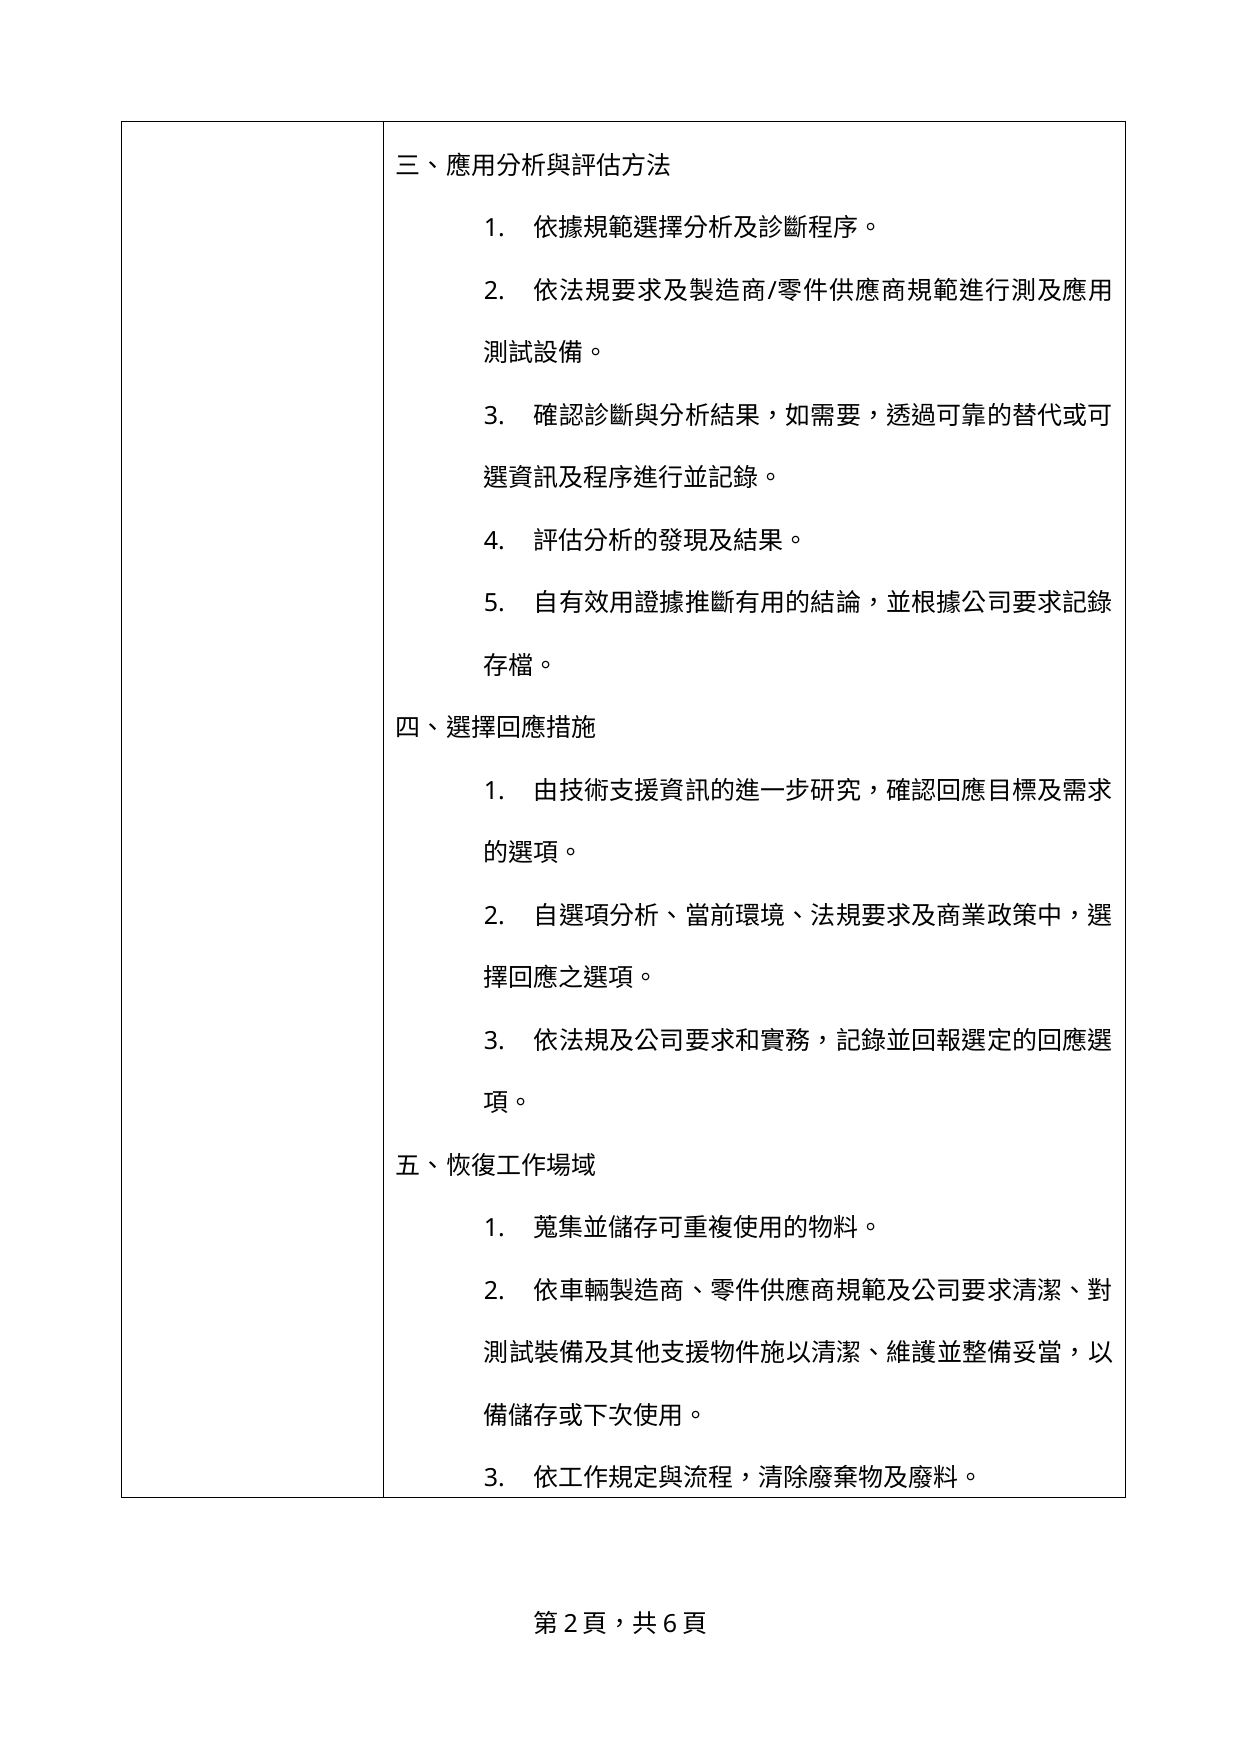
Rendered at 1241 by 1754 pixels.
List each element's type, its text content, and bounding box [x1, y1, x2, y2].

table_cell 識別與確認工作要求 依據組織規範、工作現場指示與客戶需求進行工作規劃，決定分析與評估要求的目的與屬性。 取得機車引擎變速箱系統的相關維修規範與說明。 熟悉並遵守工作過程中相關職業安全衛生要求、相關法規、設備系統操作，以及完善的個人防護。 透過間接或直接證據，識別並確認系統的缺陷、差異或故障的影響。 準備分析與評估 制訂並採用評估標準，以滿足工作目標。 透過技術支援資訊和現有車載診斷系統的分析，識別系統性能之成果或差異。 自可用的選項範圍內形成、確認並選擇包含診斷過程、順序、測試及測試流程的分析及評估方法。 依法規、車輛製造商、零件供應商及公司要求取得測試設備以備使用。 確認、選擇並準備使用支援診斷分析過程所需的工具及物料。 為診斷分析流程準備機車引擎及變速箱系統零件，包含停機、隔離及清潔要求。 應用分析與評估方法 依據規範選擇分析及診斷程序。 依法規要求及製造商/零件供應商規範進行測及應用測試設備。 確認診斷與分析結果，如需要，透過可靠的替代或可選資訊及程序進行並記錄。 評估分析的發現及結果。 自有效用證據推斷有用的結論，並根據公司要求記錄存檔。 選擇回應措施 由技術支援資訊的進一步研究，確認回應目標及需求的選項。 自選項分析、當前環境、法規要求及商業政策中，選擇回應之選項。 依法規及公司要求和實務，記錄並回報選定的回應選項。 恢復工作場域 蒐集並儲存可重複使用的物料。 依車輛製造商、零件供應商規範及公司要求清潔、對測試裝備及其他支援物件施以清潔、維護並整備妥當，以備儲存或下次使用。 依工作規定與流程，清除廢棄物及廢料。 依工作規定與流程，清潔並檢查設備及工作區域的可用狀態。 依工作規定與流程，標示損壞設備並確認缺失。 [384, 122, 1125, 1497]
table_cell [122, 122, 383, 1497]
